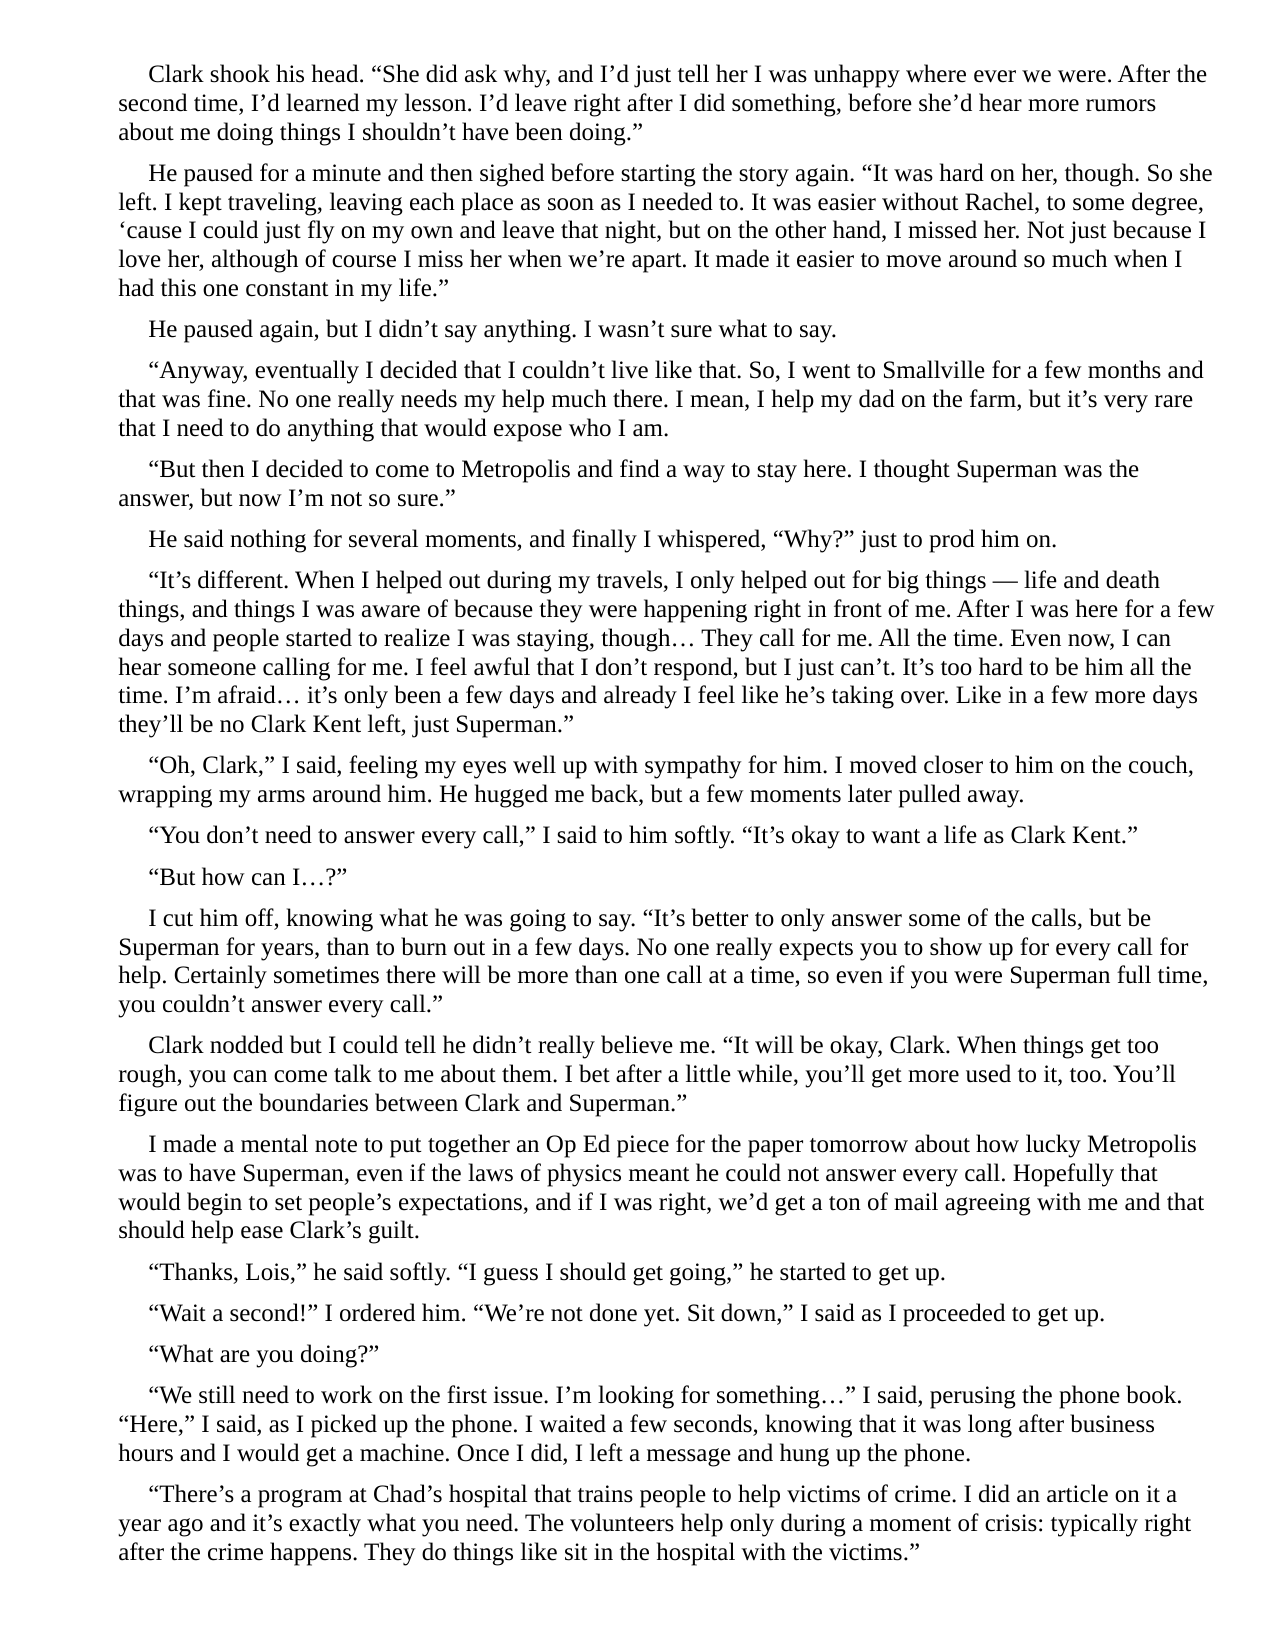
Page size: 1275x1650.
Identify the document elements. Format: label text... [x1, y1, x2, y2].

text “But then I decided to come to Metropolis and find a way to stay here. I thought Superman was the answer, but now I’m not so sure.” [118, 454, 1216, 512]
text I cut him off, knowing what he was going to say. “It’s better to only answer some of the calls, but be Superman for years, than to burn out in a few days. No one really expects you to show up for every call for help. Certainly sometimes there will be more than one call at a time, so even if you were Superman full time, you couldn’t answer every call.” [118, 903, 1216, 1018]
text “But how can I…?” [118, 862, 1216, 890]
text Clark shook his head. “She did ask why, and I’d just tell her I was unhappy where ever we were. After the second time, I’d learned my lesson. I’d leave right after I did something, before she’d hear more rumors about me doing things I shouldn’t have been doing.” [118, 59, 1216, 145]
text “You don’t need to answer every call,” I said to him softly. “It’s okay to want a life as Clark Kent.” [118, 820, 1216, 849]
text “What are you doing?” [118, 1339, 1216, 1368]
text “It’s different. When I helped out during my travels, I only helped out for big things — life and death things, and things I was aware of because they were happening right in front of me. After I was here for a few days and people started to realize I was staying, though… They call for me. All the time. Even now, I can hear someone calling for me. I feel awful that I don’t respond, but I just can’t. It’s too hard to be him all the time. I’m afraid… it’s only been a few days and already I feel like he’s taking over. Like in a few more days they’ll be no Clark Kent left, just Superman.” [118, 565, 1216, 738]
text Clark nodded but I could tell he didn’t really believe me. “It will be okay, Clark. When things get too rough, you can come talk to me about them. I bet after a little while, you’ll get more used to it, too. You’ll figure out the boundaries between Clark and Superman.” [118, 1030, 1216, 1117]
text “Oh, Clark,” I said, feeling my eyes well up with sympathy for him. I moved closer to him on the couch, wrapping my arms around him. He hugged me back, but a few moments later pulled away. [118, 750, 1216, 808]
text He paused again, but I didn’t say anything. I wasn’t sure what to say. [118, 314, 1216, 343]
text “We still need to work on the first issue. I’m looking for something…” I said, perusing the phone book. “Here,” I said, as I picked up the phone. I waited a few seconds, knowing that it was long after business hours and I would get a machine. Once I did, I left a message and hung up the phone. [118, 1380, 1216, 1467]
text He paused for a minute and then sighed before starting the story again. “It was hard on her, though. So she left. I kept traveling, leaving each place as soon as I needed to. It was easier without Rachel, to some degree, ‘cause I could just fly on my own and leave that night, but on the other hand, I missed her. Not just because I love her, although of course I miss her when we’re apart. It made it easier to move around so much when I had this one constant in my life.” [118, 158, 1216, 302]
text “Thanks, Lois,” he said softly. “I guess I should get going,” he started to get up. [118, 1257, 1216, 1285]
text “Wait a second!” I ordered him. “We’re not done yet. Sit down,” I said as I proceeded to get up. [118, 1298, 1216, 1327]
text “There’s a program at Chad’s hospital that trains people to help victims of crime. I did an article on it a year ago and it’s exactly what you need. The volunteers help only during a moment of crisis: typically right after the crime happens. They do things like sit in the hospital with the victims.” [118, 1479, 1216, 1565]
text “Anyway, eventually I decided that I couldn’t live like that. So, I went to Smallville for a few months and that was fine. No one really needs my help much there. I mean, I help my dad on the farm, but it’s very rare that I need to do anything that would expose who I am. [118, 355, 1216, 442]
text I made a mental note to put together an Op Ed piece for the paper tomorrow about how lucky Metropolis was to have Superman, even if the laws of physics meant he could not answer every call. Hopefully that would begin to set people’s expectations, and if I was right, we’d get a ton of mail agreeing with me and that should help ease Clark’s guilt. [118, 1129, 1216, 1244]
text He said nothing for several moments, and finally I whispered, “Why?” just to prod him on. [118, 524, 1216, 553]
